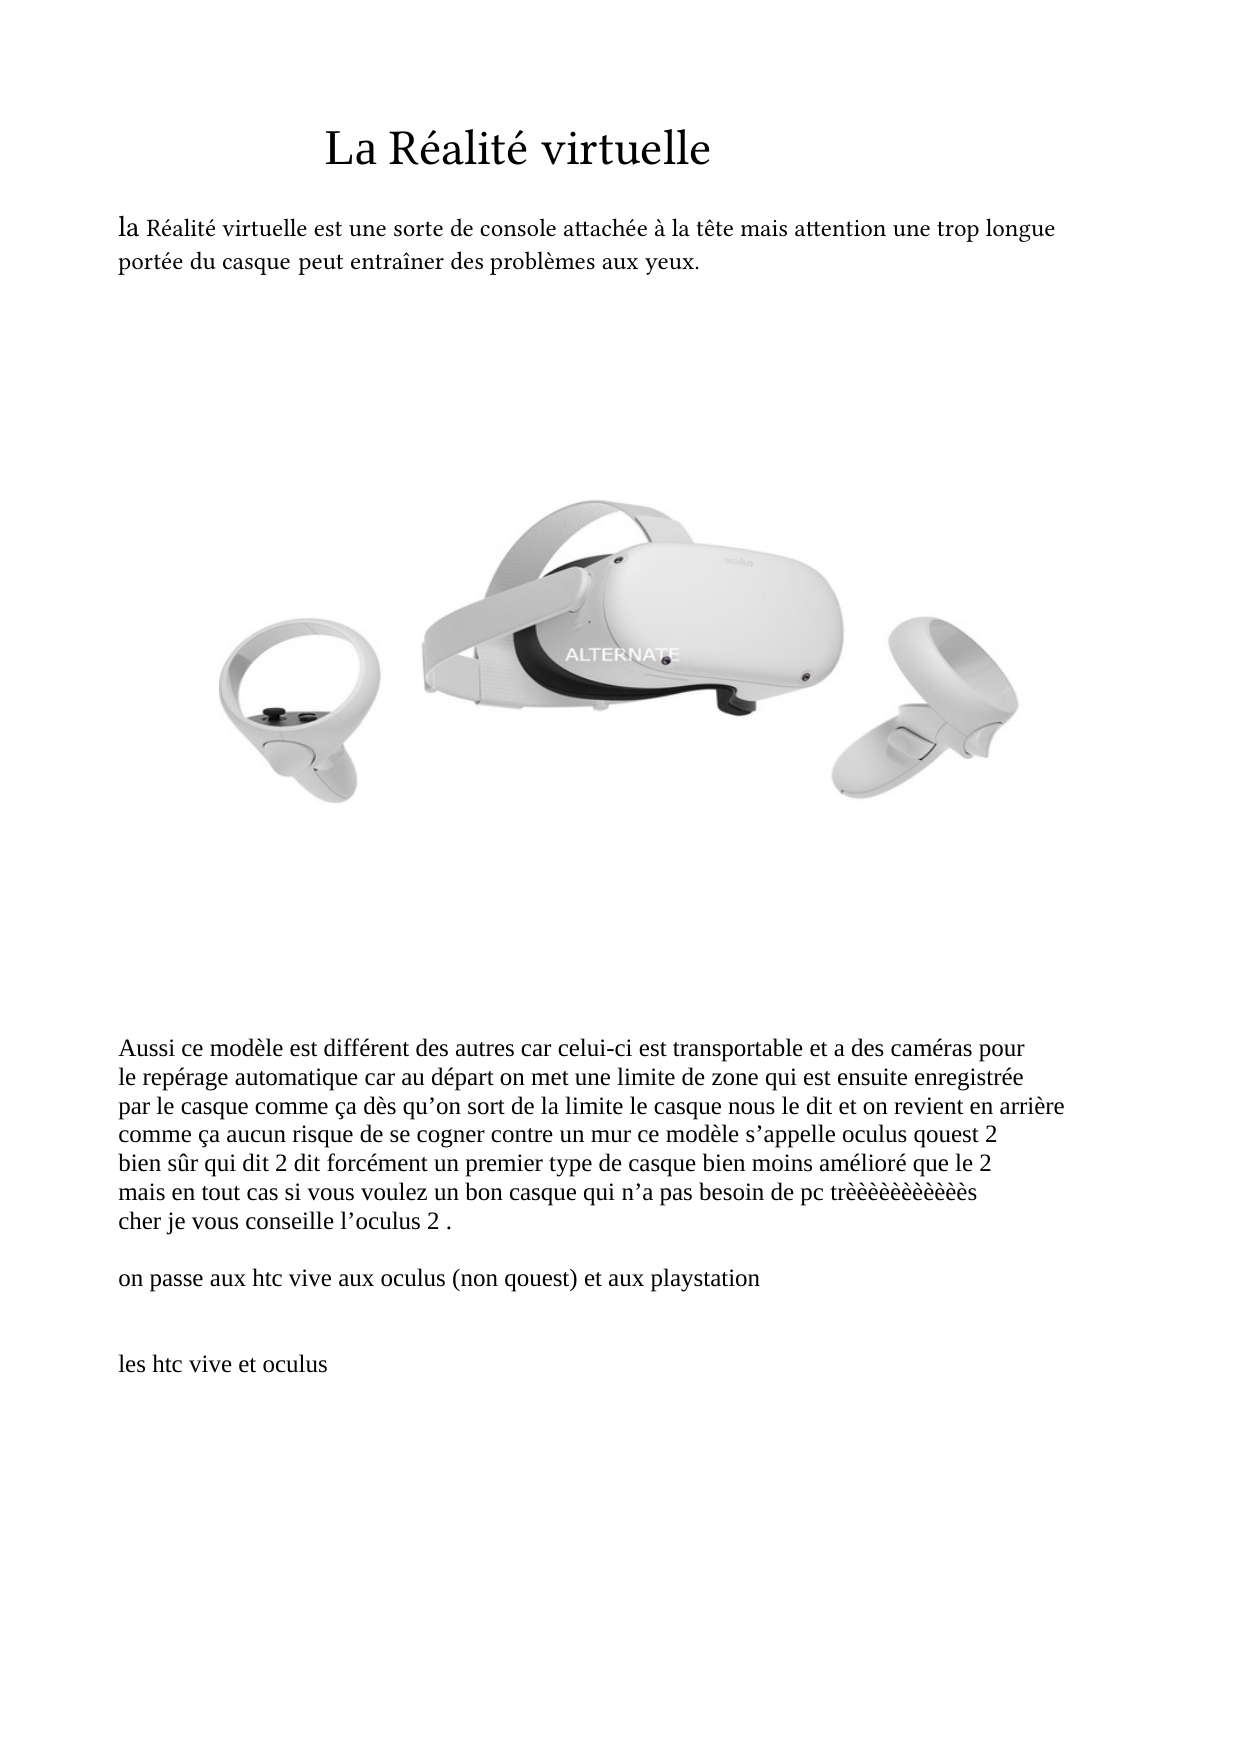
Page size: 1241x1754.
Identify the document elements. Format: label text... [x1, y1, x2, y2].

picture [218, 305, 1022, 1000]
text mais en tout cas si vous voulez un bon casque qui n’a pas besoin de pc trèèèèèèèèèèès [118, 1177, 1122, 1206]
text cher je vous conseille l’oculus 2 . [118, 1206, 1122, 1234]
text le repérage automatique car au départ on met une limite de zone qui est ensuite enregistrée [118, 1062, 1122, 1091]
text on passe aux htc vive aux oculus (non qouest) et aux playstation [118, 1263, 1122, 1292]
text la Réalité virtuelle est une sorte de console attachée à la tête mais attention une trop longue portée du casque peut entraîner des problèmes aux yeux. [118, 210, 1122, 277]
text comme ça aucun risque de se cogner contre un mur ce modèle s’appelle oculus qouest 2 [118, 1119, 1122, 1148]
text bien sûr qui dit 2 dit forcément un premier type de casque bien moins amélioré que le 2 [118, 1148, 1122, 1177]
text Aussi ce modèle est différent des autres car celui-ci est transportable et a des caméras pour [118, 1033, 1122, 1062]
text les htc vive et oculus [118, 1349, 1122, 1378]
text La Réalité virtuelle [118, 118, 1122, 177]
text par le casque comme ça dès qu’on sort de la limite le casque nous le dit et on revient en arrière [118, 1091, 1122, 1119]
